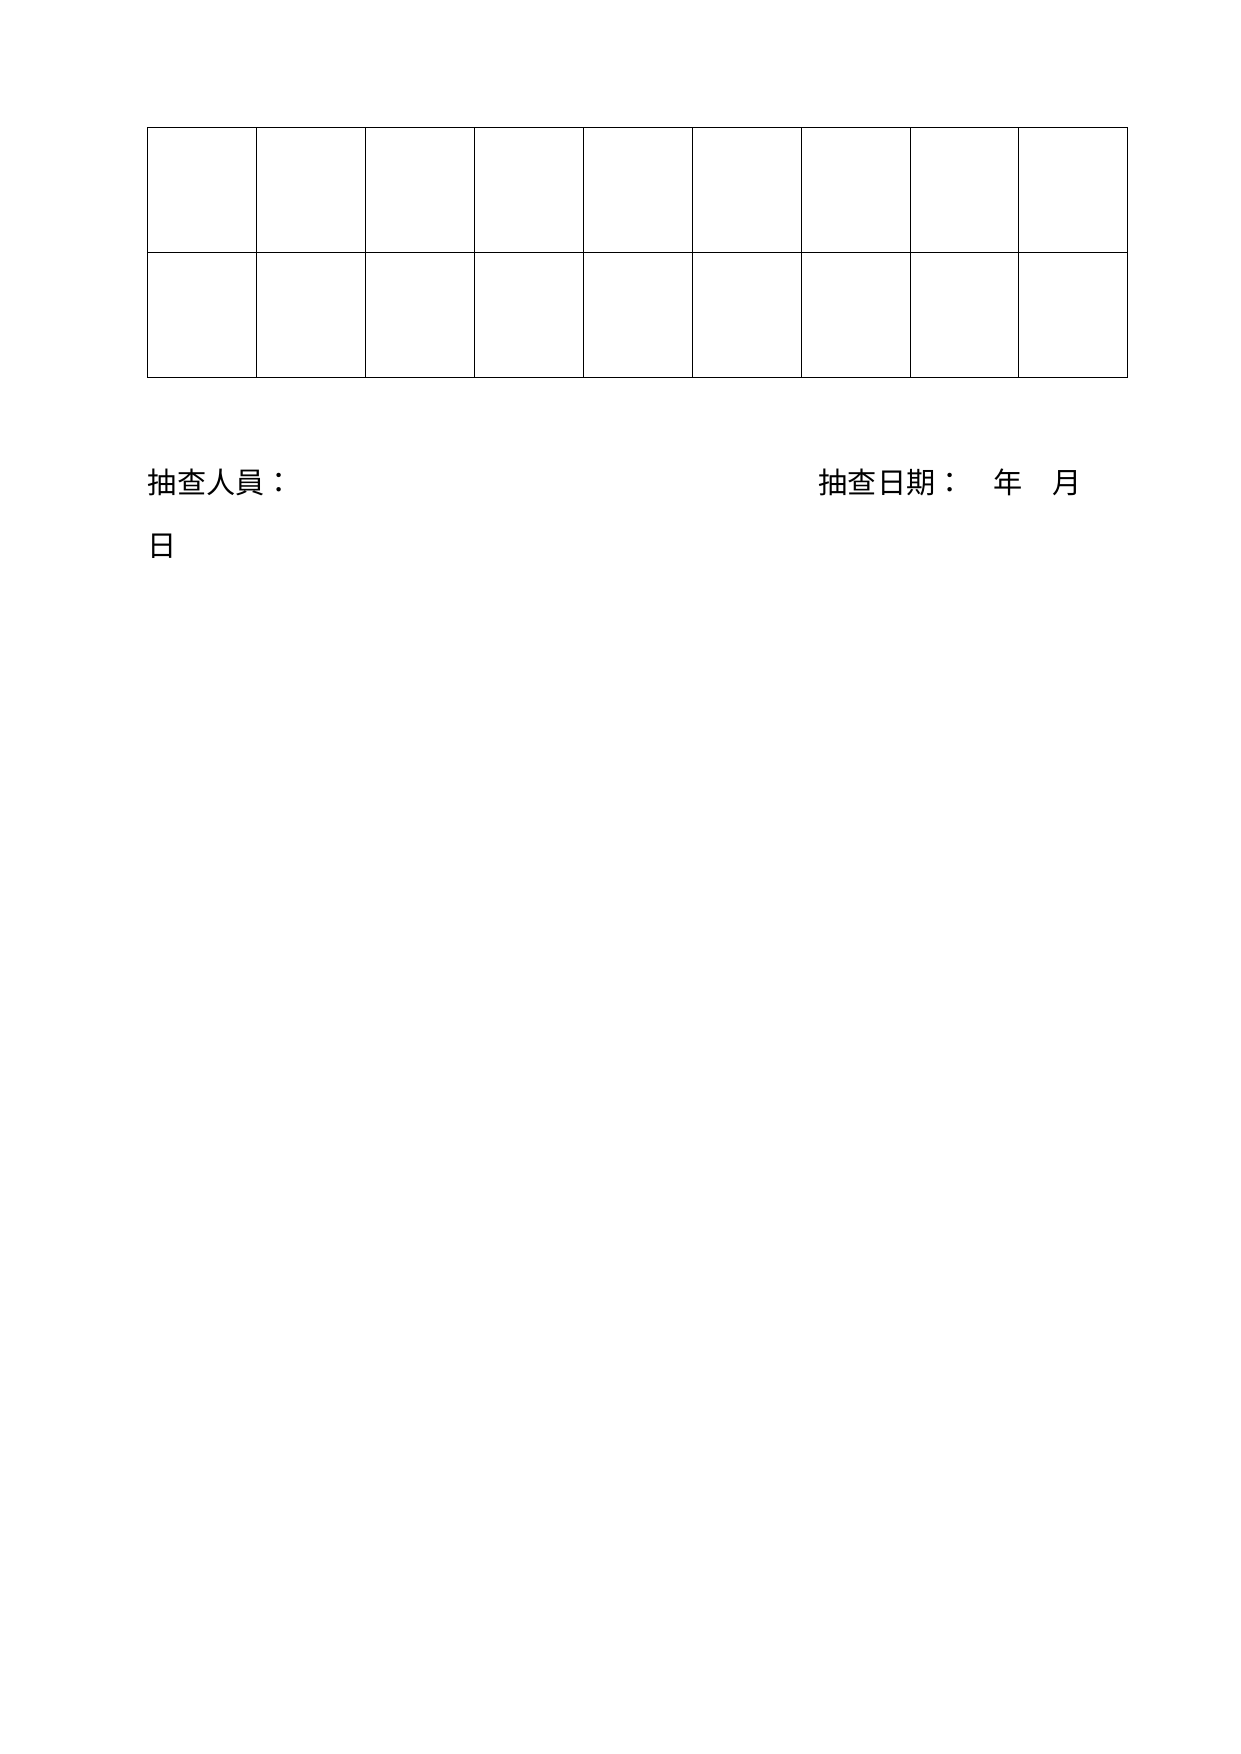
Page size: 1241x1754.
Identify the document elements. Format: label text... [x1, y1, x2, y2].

table_cell [366, 128, 474, 252]
table_cell [475, 128, 583, 252]
table_cell [584, 128, 692, 252]
table_cell [911, 128, 1018, 252]
table_cell [148, 128, 256, 252]
table_cell [802, 128, 910, 252]
table_cell [257, 128, 365, 252]
table_cell [1019, 128, 1127, 252]
table_cell [148, 253, 256, 377]
table_cell [257, 253, 365, 377]
table_cell [584, 253, 692, 377]
table_cell [693, 128, 801, 252]
table_cell [693, 253, 801, 377]
table_cell [366, 253, 474, 377]
text 抽查人員： 抽查日期： 年 月 日 [148, 439, 1122, 564]
table_cell [1019, 253, 1127, 377]
table_cell [802, 253, 910, 377]
table_cell [475, 253, 583, 377]
table_cell [911, 253, 1018, 377]
